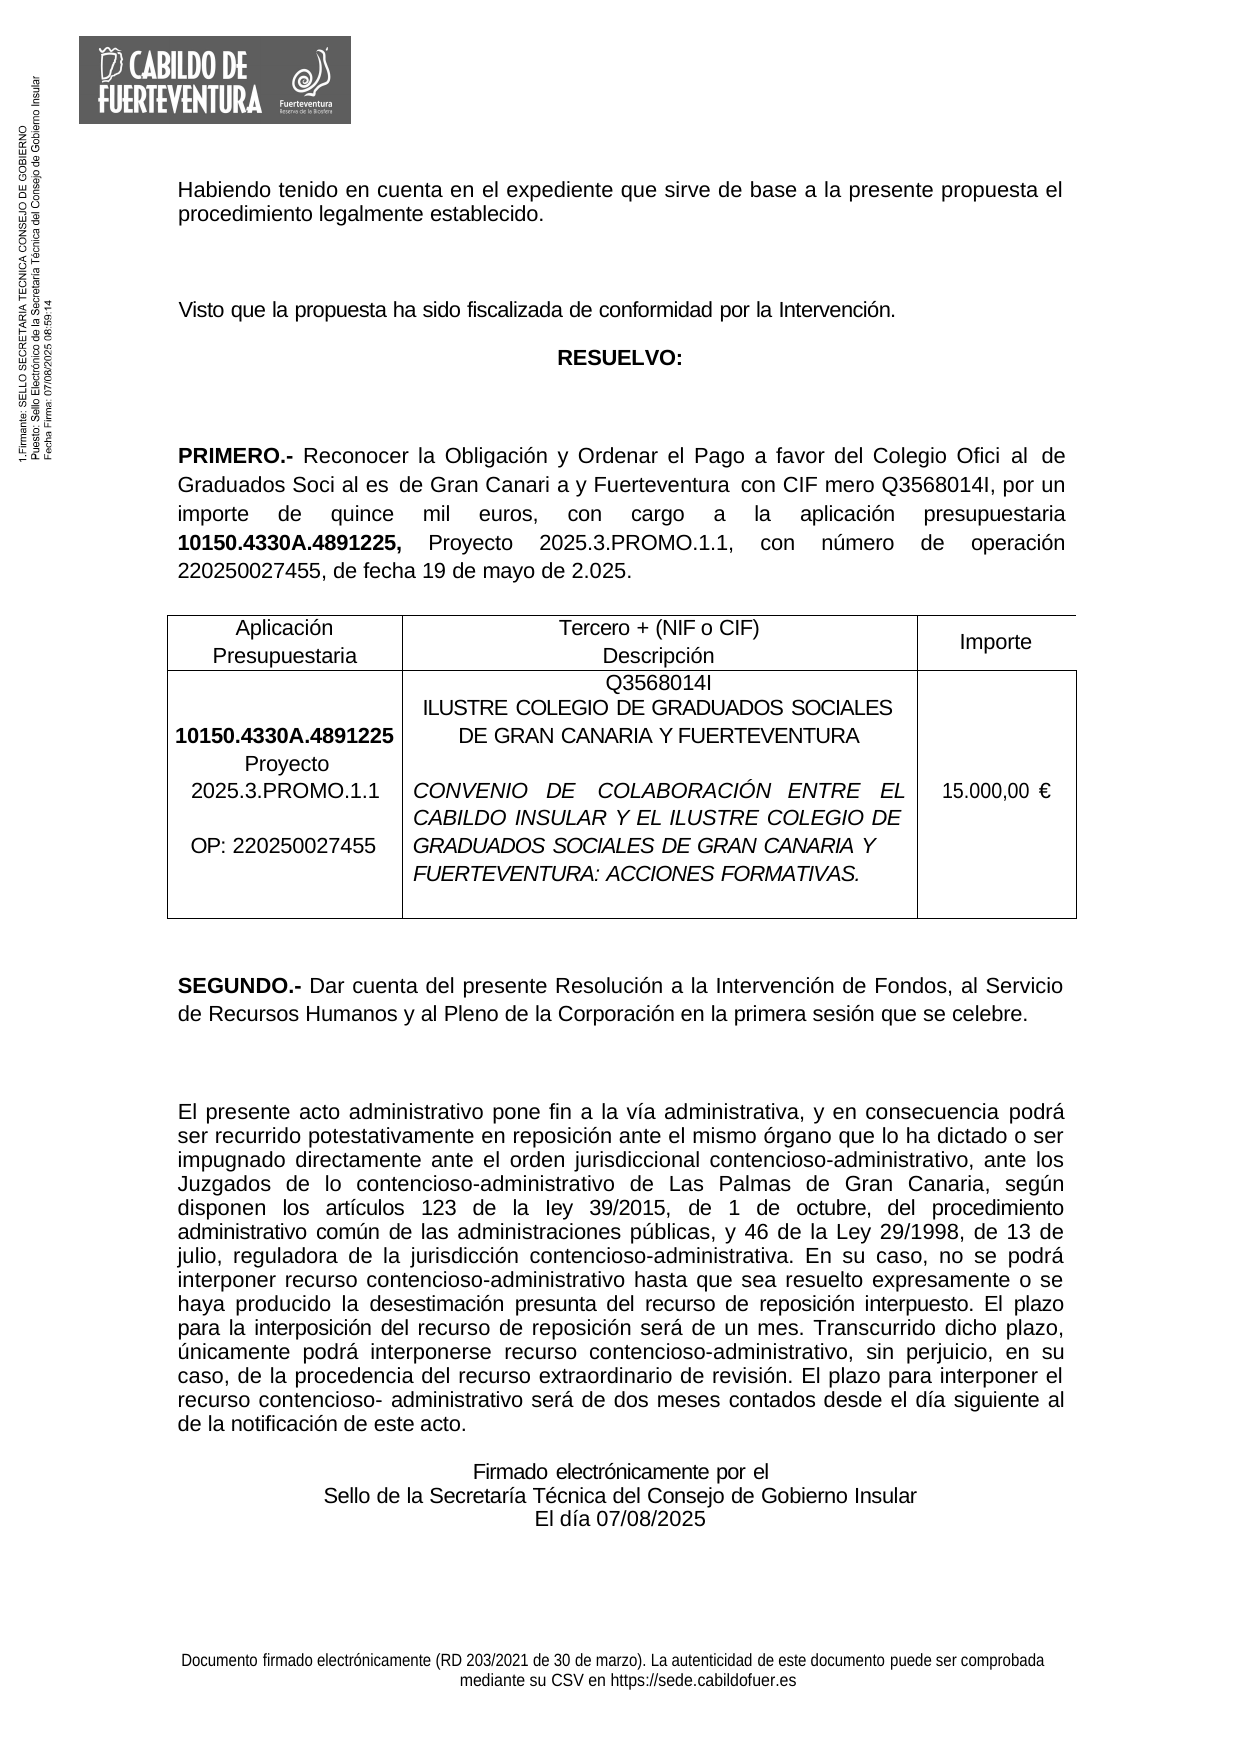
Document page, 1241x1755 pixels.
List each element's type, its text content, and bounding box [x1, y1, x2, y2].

table_cell [918, 860, 1076, 917]
text Firmado electrónicamente por el [325, 1460, 918, 1484]
table_cell 2025.3.PROMO.1.1 [168, 778, 402, 805]
table_cell FUERTEVENTURA: ACCIONES FORMATIVAS. [403, 860, 917, 917]
table_cell [918, 696, 1076, 723]
table_cell CONVENIO DE COLABORACIÓN ENTRE EL [403, 778, 917, 805]
table_cell [918, 805, 1076, 832]
table_cell [918, 671, 1076, 696]
text SEGUNDO.- Dar cuenta del presente Resolución a la Intervención de Fondos, al Servicio de Recursos Humanos y al Pleno de la Corporación en la primera sesión que se celebre. [178, 973, 1064, 1026]
table_cell [918, 723, 1076, 750]
table_header Tercero + (NIF o CIF) Descripción [403, 616, 917, 670]
table_cell DE GRAN CANARIA Y FUERTEVENTURA [403, 723, 917, 750]
table_header Aplicación Presupuestaria [168, 616, 402, 670]
table_cell 10150.4330A.4891225 [168, 723, 402, 750]
table_cell GRADUADOS SOCIALES DE GRAN CANARIA Y [403, 833, 917, 860]
table_cell [918, 833, 1076, 860]
text PRIMERO.- Reconocer la Obligación y Ordenar el Pago a favor del Colegio Ofici al de Graduados Soci al es de Gran Canari a y Fuerteventura con CIF mero Q3568014I, por un importe de quince mil euros, con cargo a la aplicación presupuestaria 10150.4330A.4891225, Proyecto 2025.3.PROMO.1.1, con número de operación 220250027455, de fecha 19 de mayo de 2.025. [177, 443, 1066, 584]
table_cell [168, 671, 402, 696]
subtitle RESUELVO: [323, 345, 917, 370]
table_cell 15.000,00 € [918, 778, 1076, 805]
table_cell [168, 860, 402, 917]
text Visto que la propuesta ha sido fiscalizada de conformidad por la Intervención. [178, 297, 1211, 323]
text Habiendo tenido en cuenta en el expediente que sirve de base a la presente propuesta el procedimiento legalmente establecido. [177, 178, 1065, 226]
text El presente acto administrativo pone fin a la vía administrativa, y en consecuencia podrá ser recurrido potestativamente en reposición ante el mismo órgano que lo ha dictado o ser impugnado directamente ante el orden jurisdiccional contencioso-administrativo, ante los Juzgados de lo contencioso-administrativo de Las Palmas de Gran Canaria, según disponen los artículos 123 de la Iey 39/2015, de 1 de octubre, del procedimiento administrativo común de las administraciones públicas, y 46 de la Ley 29/1998, de 13 de julio, reguladora de la jurisdicción contencioso-administrativa. En su caso, no se podrá interponer recurso contencioso-administrativo hasta que sea resuelto expresamente o se haya producido la desestimación presunta del recurso de reposición interpuesto. El plazo para la interposición del recurso de reposición será de un mes. Transcurrido dicho plazo, únicamente podrá interponerse recurso contencioso-administrativo, sin perjuicio, en su caso, de la procedencia del recurso extraordinario de revisión. El plazo para interponer el recurso contencioso- administrativo será de dos meses contados desde el día siguiente al de la notificación de este acto. [177, 1100, 1065, 1436]
table_cell Q3568014I [403, 671, 917, 696]
table_cell Proyecto [168, 750, 402, 778]
table_header Importe [918, 616, 1076, 670]
table_cell [918, 750, 1076, 778]
table_cell OP: 220250027455 [168, 833, 402, 860]
text Sello de la Secretaría Técnica del Consejo de Gobierno Insular El día 07/08/2025 [323, 1485, 918, 1531]
table_cell [403, 750, 917, 778]
table_cell ILUSTRE COLEGIO DE GRADUADOS SOCIALES [403, 696, 917, 723]
table_cell CABILDO INSULAR Y EL ILUSTRE COLEGIO DE [403, 805, 917, 832]
table_cell [168, 696, 402, 723]
table_cell [168, 805, 402, 832]
